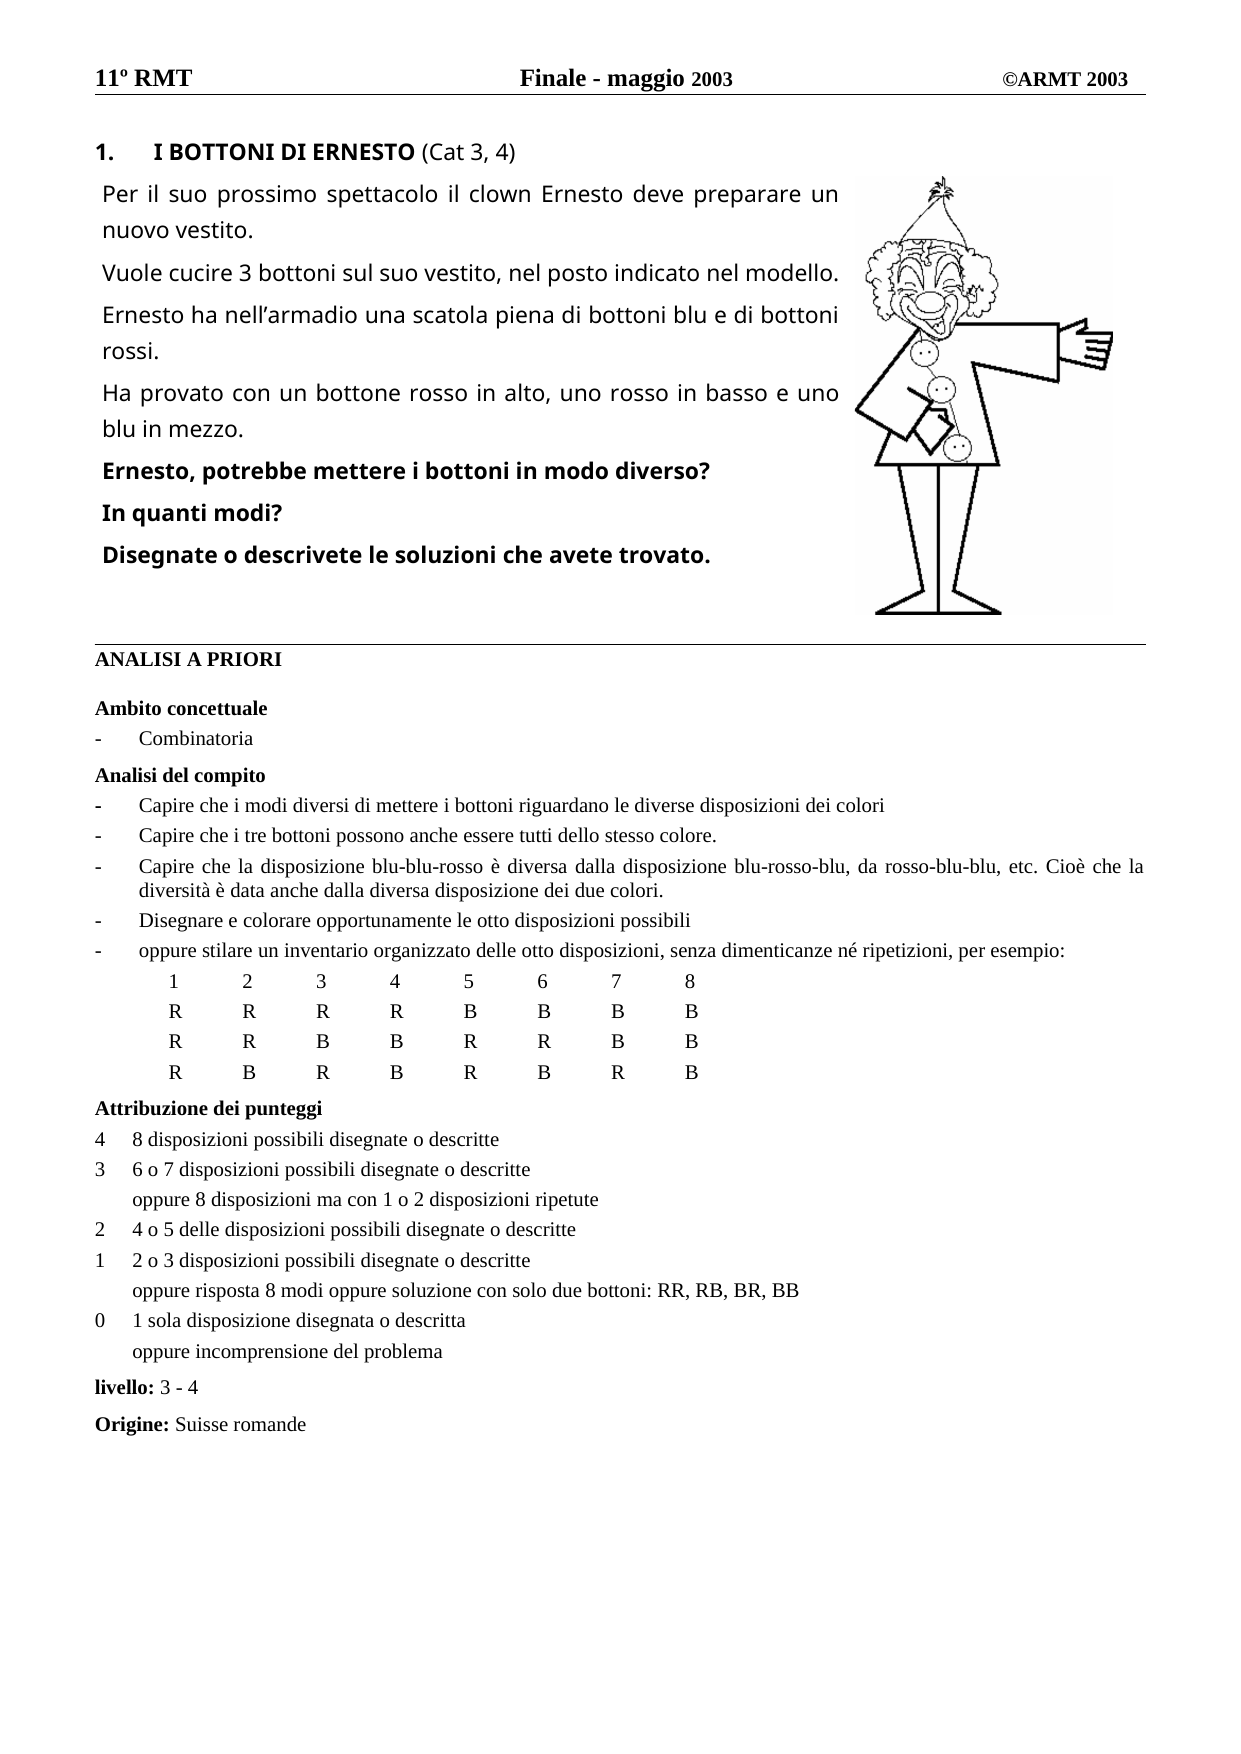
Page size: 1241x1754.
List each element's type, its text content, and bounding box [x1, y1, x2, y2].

text oppure incomprensione del problema [94, 1339, 1146, 1363]
text 3 6 o 7 disposizioni possibili disegnate o descritte [94, 1157, 1146, 1181]
table_header Per il suo prossimo spettacolo il clown Ernesto deve preparare un nuovo vestito. Vuole cucire 3 bottoni sul suo vestito, nel posto indicato nel modello. Ernesto ha nell’armadio una scatola piena di bottoni blu e di bottoni rossi. Ha provato con un bottone rosso in alto, uno rosso in basso e uno blu in mezzo. Ernesto, potrebbe mettere i bottoni in modo diverso? In quanti modi? Disegnate o descrivete le soluzioni che avete trovato. [95, 172, 847, 619]
text R R R R B B B B [94, 999, 1146, 1023]
text R R B B R R B B [94, 1029, 1146, 1053]
text R B R B R B R B [94, 1059, 1146, 1084]
text Ambito concettuale [94, 696, 1146, 720]
text oppure 8 disposizioni ma con 1 o 2 disposizioni ripetute [94, 1187, 1146, 1211]
text - Combinatoria [94, 726, 1146, 750]
text - Disegnare e colorare opportunamente le otto disposizioni possibili [94, 908, 1146, 932]
text 1 2 3 4 5 6 7 8 [94, 969, 1146, 993]
text Attribuzione dei punteggi [94, 1096, 1146, 1120]
text - Capire che i modi diversi di mettere i bottoni riguardano le diverse disposizioni dei colori [94, 793, 1146, 817]
text Analisi del compito [94, 763, 1146, 787]
text 2 4 o 5 delle disposizioni possibili disegnate o descritte [94, 1217, 1146, 1241]
text ANALISI A PRIORI [94, 645, 1146, 671]
picture [854, 176, 1113, 615]
table_header [848, 172, 1113, 619]
text 1. I BOTTONI DI ERNESTO (Cat 3, 4) [94, 136, 1146, 167]
text oppure risposta 8 modi oppure soluzione con solo due bottoni: RR, RB, BR, BB [94, 1278, 1146, 1302]
text - Capire che i tre bottoni possono anche essere tutti dello stesso colore. [94, 823, 1146, 847]
text livello: 3 - 4 [94, 1375, 1146, 1399]
text 0 1 sola disposizione disegnata o descritta [94, 1308, 1146, 1332]
text 1 2 o 3 disposizioni possibili disegnate o descritte [94, 1248, 1146, 1272]
text - Capire che la disposizione blu-blu-rosso è diversa dalla disposizione blu-rosso-blu, da rosso-blu-blu, etc. Cioè che la diversità è data anche dalla diversa disposizione dei due colori. [94, 854, 1146, 902]
text 4 8 disposizioni possibili disegnate o descritte [94, 1126, 1146, 1151]
text - oppure stilare un inventario organizzato delle otto disposizioni, senza dimenticanze né ripetizioni, per esempio: [94, 938, 1146, 962]
text Origine: Suisse romande [94, 1412, 1146, 1436]
